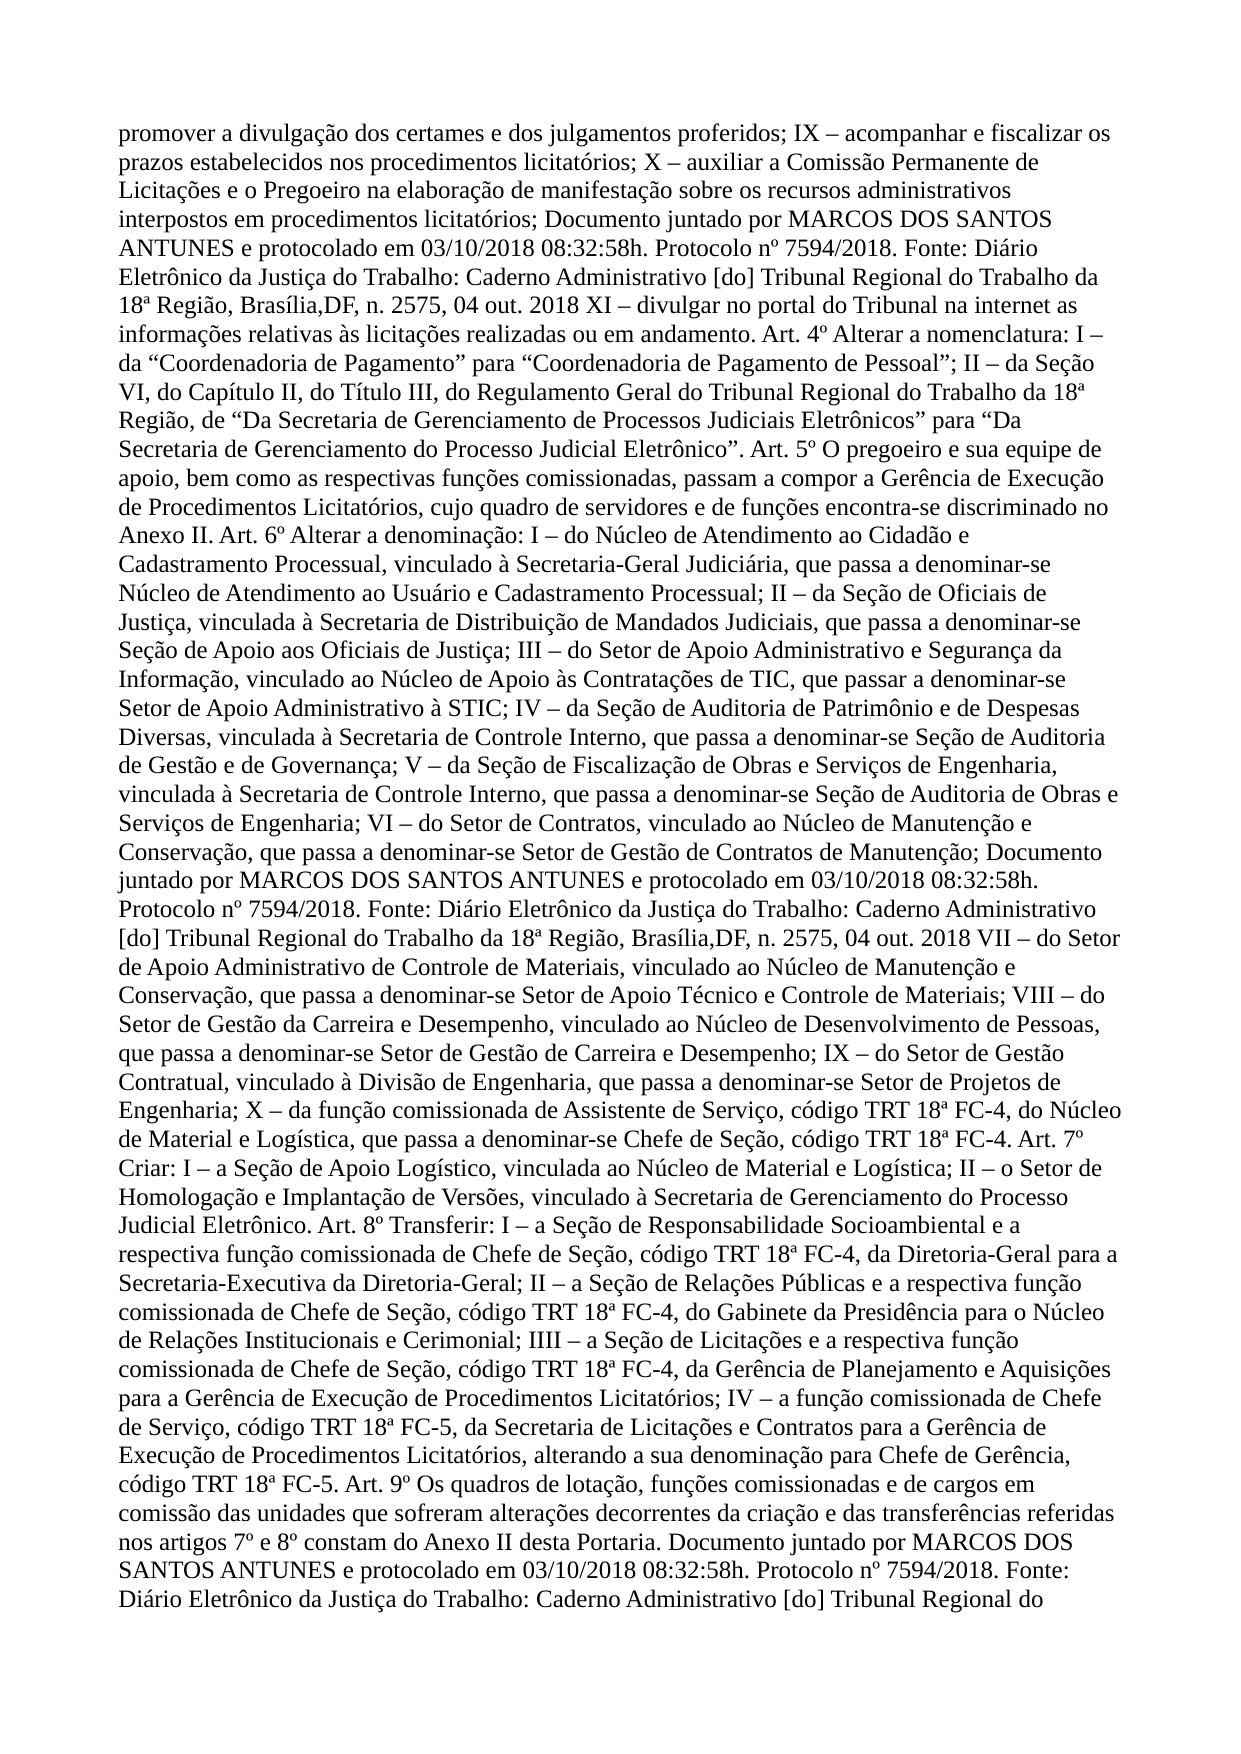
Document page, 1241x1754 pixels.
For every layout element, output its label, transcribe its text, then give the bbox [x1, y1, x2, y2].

text promover a divulgação dos certames e dos julgamentos proferidos; IX – acompanhar e fiscalizar os prazos estabelecidos nos procedimentos licitatórios; X – auxiliar a Comissão Permanente de Licitações e o Pregoeiro na elaboração de manifestação sobre os recursos administrativos interpostos em procedimentos licitatórios; Documento juntado por MARCOS DOS SANTOS ANTUNES e protocolado em 03/10/2018 08:32:58h. Protocolo nº 7594/2018. Fonte: Diário Eletrônico da Justiça do Trabalho: Caderno Administrativo [do] Tribunal Regional do Trabalho da 18ª Região, Brasília,DF, n. 2575, 04 out. 2018 XI – divulgar no portal do Tribunal na internet as informações relativas às licitações realizadas ou em andamento. Art. 4º Alterar a nomenclatura: I – da “Coordenadoria de Pagamento” para “Coordenadoria de Pagamento de Pessoal”; II – da Seção VI, do Capítulo II, do Título III, do Regulamento Geral do Tribunal Regional do Trabalho da 18ª Região, de “Da Secretaria de Gerenciamento de Processos Judiciais Eletrônicos” para “Da Secretaria de Gerenciamento do Processo Judicial Eletrônico”. Art. 5º O pregoeiro e sua equipe de apoio, bem como as respectivas funções comissionadas, passam a compor a Gerência de Execução de Procedimentos Licitatórios, cujo quadro de servidores e de funções encontra-se discriminado no Anexo II. Art. 6º Alterar a denominação: I – do Núcleo de Atendimento ao Cidadão e Cadastramento Processual, vinculado à Secretaria-Geral Judiciária, que passa a denominar-se Núcleo de Atendimento ao Usuário e Cadastramento Processual; II – da Seção de Oficiais de Justiça, vinculada à Secretaria de Distribuição de Mandados Judiciais, que passa a denominar-se Seção de Apoio aos Oficiais de Justiça; III – do Setor de Apoio Administrativo e Segurança da Informação, vinculado ao Núcleo de Apoio às Contratações de TIC, que passar a denominar-se Setor de Apoio Administrativo à STIC; IV – da Seção de Auditoria de Patrimônio e de Despesas Diversas, vinculada à Secretaria de Controle Interno, que passa a denominar-se Seção de Auditoria de Gestão e de Governança; V – da Seção de Fiscalização de Obras e Serviços de Engenharia, vinculada à Secretaria de Controle Interno, que passa a denominar-se Seção de Auditoria de Obras e Serviços de Engenharia; VI – do Setor de Contratos, vinculado ao Núcleo de Manutenção e Conservação, que passa a denominar-se Setor de Gestão de Contratos de Manutenção; Documento juntado por MARCOS DOS SANTOS ANTUNES e protocolado em 03/10/2018 08:32:58h. Protocolo nº 7594/2018. Fonte: Diário Eletrônico da Justiça do Trabalho: Caderno Administrativo [do] Tribunal Regional do Trabalho da 18ª Região, Brasília,DF, n. 2575, 04 out. 2018 VII – do Setor de Apoio Administrativo de Controle de Materiais, vinculado ao Núcleo de Manutenção e Conservação, que passa a denominar-se Setor de Apoio Técnico e Controle de Materiais; VIII – do Setor de Gestão da Carreira e Desempenho, vinculado ao Núcleo de Desenvolvimento de Pessoas, que passa a denominar-se Setor de Gestão de Carreira e Desempenho; IX – do Setor de Gestão Contratual, vinculado à Divisão de Engenharia, que passa a denominar-se Setor de Projetos de Engenharia; X – da função comissionada de Assistente de Serviço, código TRT 18ª FC-4, do Núcleo de Material e Logística, que passa a denominar-se Chefe de Seção, código TRT 18ª FC-4. Art. 7º Criar: I – a Seção de Apoio Logístico, vinculada ao Núcleo de Material e Logística; II – o Setor de Homologação e Implantação de Versões, vinculado à Secretaria de Gerenciamento do Processo Judicial Eletrônico. Art. 8º Transferir: I – a Seção de Responsabilidade Socioambiental e a respectiva função comissionada de Chefe de Seção, código TRT 18ª FC-4, da Diretoria-Geral para a Secretaria-Executiva da Diretoria-Geral; II – a Seção de Relações Públicas e a respectiva função comissionada de Chefe de Seção, código TRT 18ª FC-4, do Gabinete da Presidência para o Núcleo de Relações Institucionais e Cerimonial; IIII – a Seção de Licitações e a respectiva função comissionada de Chefe de Seção, código TRT 18ª FC-4, da Gerência de Planejamento e Aquisições para a Gerência de Execução de Procedimentos Licitatórios; IV – a função comissionada de Chefe de Serviço, código TRT 18ª FC-5, da Secretaria de Licitações e Contratos para a Gerência de Execução de Procedimentos Licitatórios, alterando a sua denominação para Chefe de Gerência, código TRT 18ª FC-5. Art. 9º Os quadros de lotação, funções comissionadas e de cargos em comissão das unidades que sofreram alterações decorrentes da criação e das transferências referidas nos artigos 7º e 8º constam do Anexo II desta Portaria. Documento juntado por MARCOS DOS SANTOS ANTUNES e protocolado em 03/10/2018 08:32:58h. Protocolo nº 7594/2018. Fonte: Diário Eletrônico da Justiça do Trabalho: Caderno Administrativo [do] Tribunal Regional do [118, 118, 1122, 1613]
